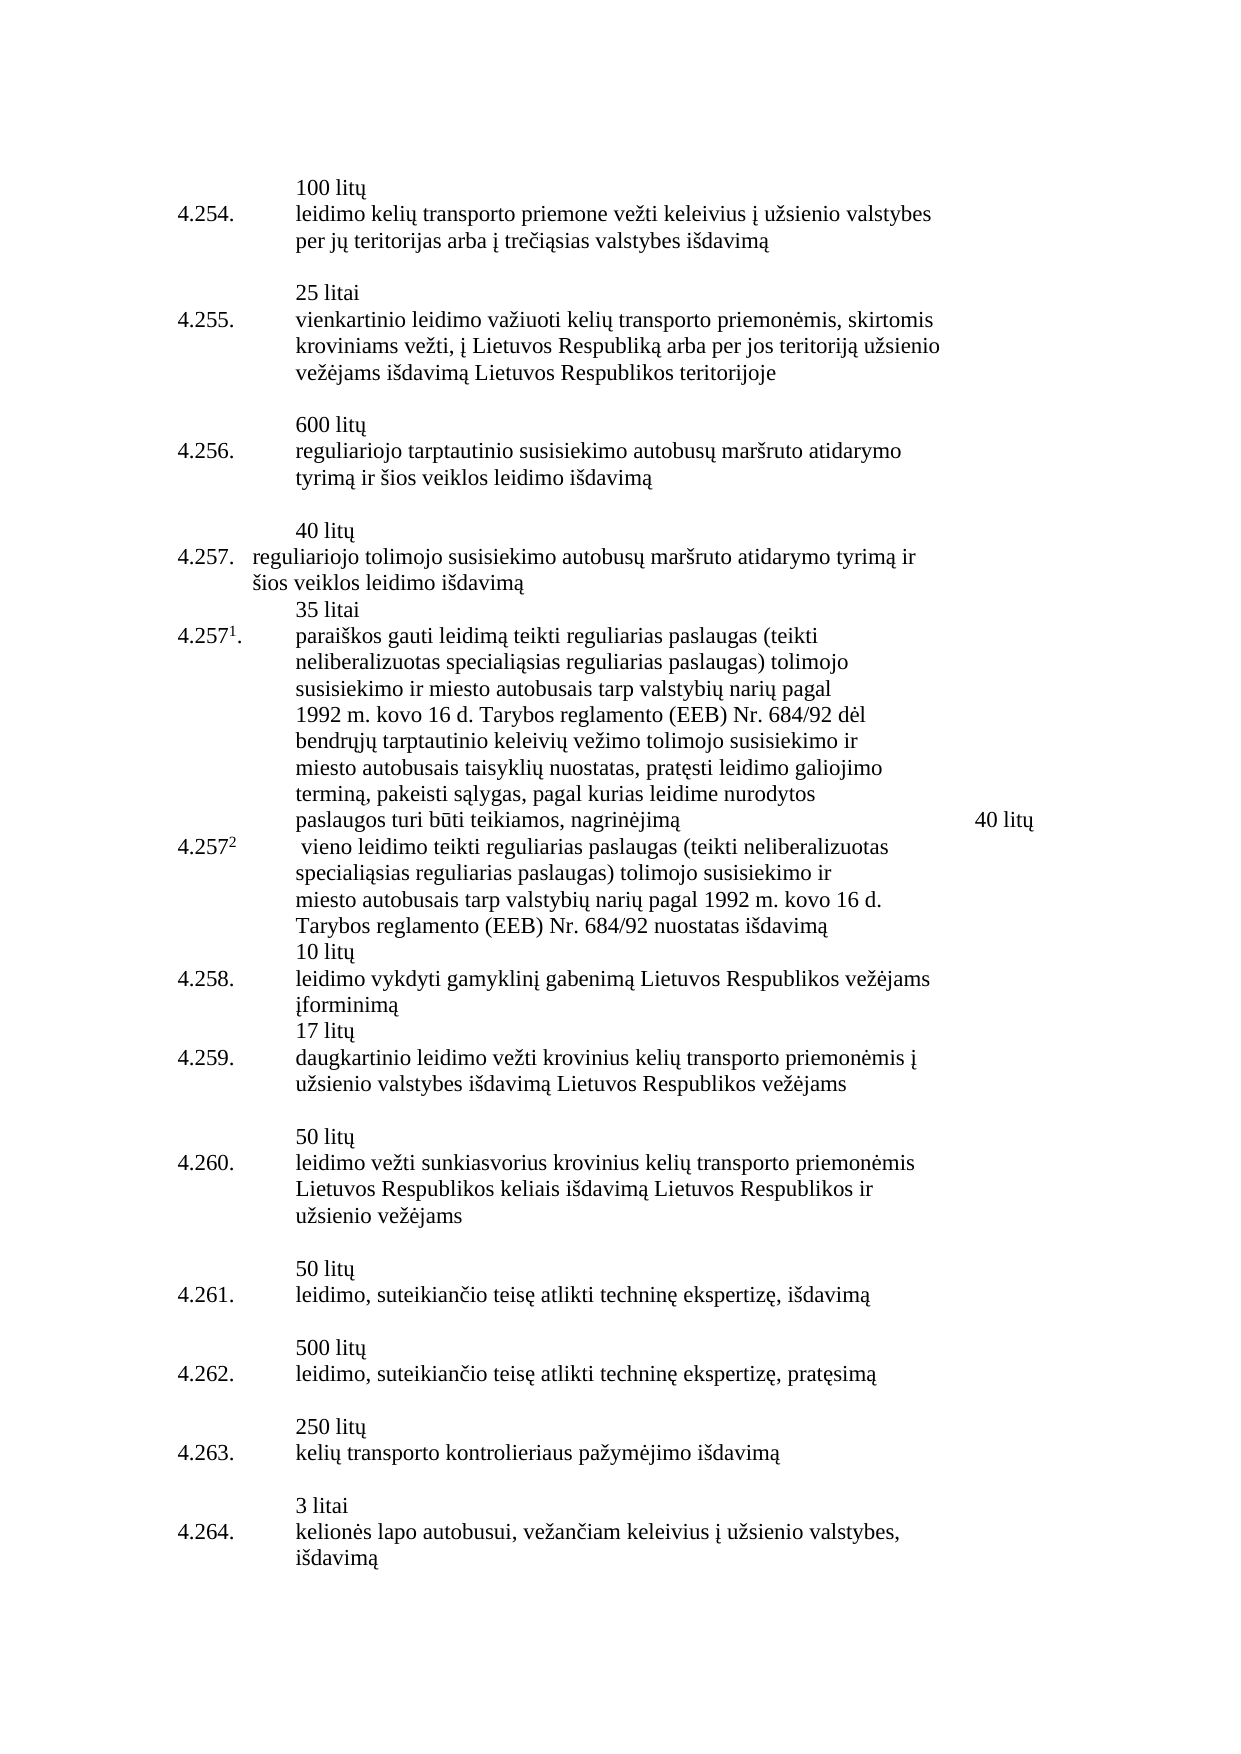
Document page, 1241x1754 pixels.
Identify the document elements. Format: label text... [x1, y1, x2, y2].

text miesto autobusais taisyklių nuostatas, pratęsti leidimo galiojimo [177, 754, 1122, 780]
text 4.258. leidimo vykdyti gamyklinį gabenimą Lietuvos Respublikos vežėjams [177, 965, 945, 991]
text 4.264. kelionės lapo autobusui, vežančiam keleivius į užsienio valstybes, išdavimą [177, 1518, 945, 1571]
text 4.261. leidimo, suteikiančio teisę atlikti techninę ekspertizę, išdavimą 500 litų [177, 1281, 945, 1360]
text terminą, pakeisti sąlygas, pagal kurias leidime nurodytos [177, 780, 1122, 807]
text miesto autobusais tarp valstybių narių pagal 1992 m. kovo 16 d. [177, 886, 1122, 912]
text susisiekimo ir miesto autobusais tarp valstybių narių pagal [177, 675, 1122, 701]
text 4.254. leidimo kelių transporto priemone vežti keleivius į užsienio valstybes per jų teritorijas arba į trečiąsias valstybes išdavimą 25 litai [177, 200, 945, 306]
text 4.2572 vieno leidimo teikti reguliarias paslaugas (teikti neliberalizuotas [177, 833, 1122, 859]
text 4.256. reguliariojo tarptautinio susisiekimo autobusų maršruto atidarymo tyrimą ir šios veiklos leidimo išdavimą 40 litų [177, 438, 945, 543]
text 4.262. leidimo, suteikiančio teisę atlikti techninę ekspertizę, pratęsimą 250 litų [177, 1360, 945, 1439]
text Tarybos reglamento (EEB) Nr. 684/92 nuostatas išdavimą 10 litų [177, 912, 945, 965]
text 4.255. vienkartinio leidimo važiuoti kelių transporto priemonėmis, skirtomis kroviniams vežti, į Lietuvos Respubliką arba per jos teritoriją užsienio vežėjams išdavimą Lietuvos Respublikos teritorijoje 600 litų [177, 306, 945, 438]
text 4.260. leidimo vežti sunkiasvorius krovinius kelių transporto priemonėmis Lietuvos Respublikos keliais išdavimą Lietuvos Respublikos ir užsienio vežėjams 50 litų [177, 1149, 945, 1281]
text 4.259. daugkartinio leidimo vežti krovinius kelių transporto priemonėmis į užsienio valstybes išdavimą Lietuvos Respublikos vežėjams 50 litų [177, 1044, 945, 1149]
text 4.257. reguliariojo tolimojo susisiekimo autobusų maršruto atidarymo tyrimą ir šios veiklos leidimo išdavimą 35 litai [177, 543, 945, 622]
text 4.263. kelių transporto kontrolieriaus pažymėjimo išdavimą 3 litai [177, 1439, 945, 1518]
text paslaugos turi būti teikiamos, nagrinėjimą 40 litų [177, 807, 1122, 833]
text 1992 m. kovo 16 d. Tarybos reglamento (EEB) Nr. 684/92 dėl [177, 701, 1122, 727]
text 4.2571. paraiškos gauti leidimą teikti reguliarias paslaugas (teikti [177, 622, 1122, 648]
text neliberalizuotas specialiąsias reguliarias paslaugas) tolimojo [177, 648, 1122, 675]
text įforminimą 17 litų [177, 991, 945, 1044]
text specialiąsias reguliarias paslaugas) tolimojo susisiekimo ir [177, 859, 1122, 886]
text bendrųjų tarptautinio keleivių vežimo tolimojo susisiekimo ir [177, 727, 1122, 754]
text 100 litų [177, 148, 945, 200]
